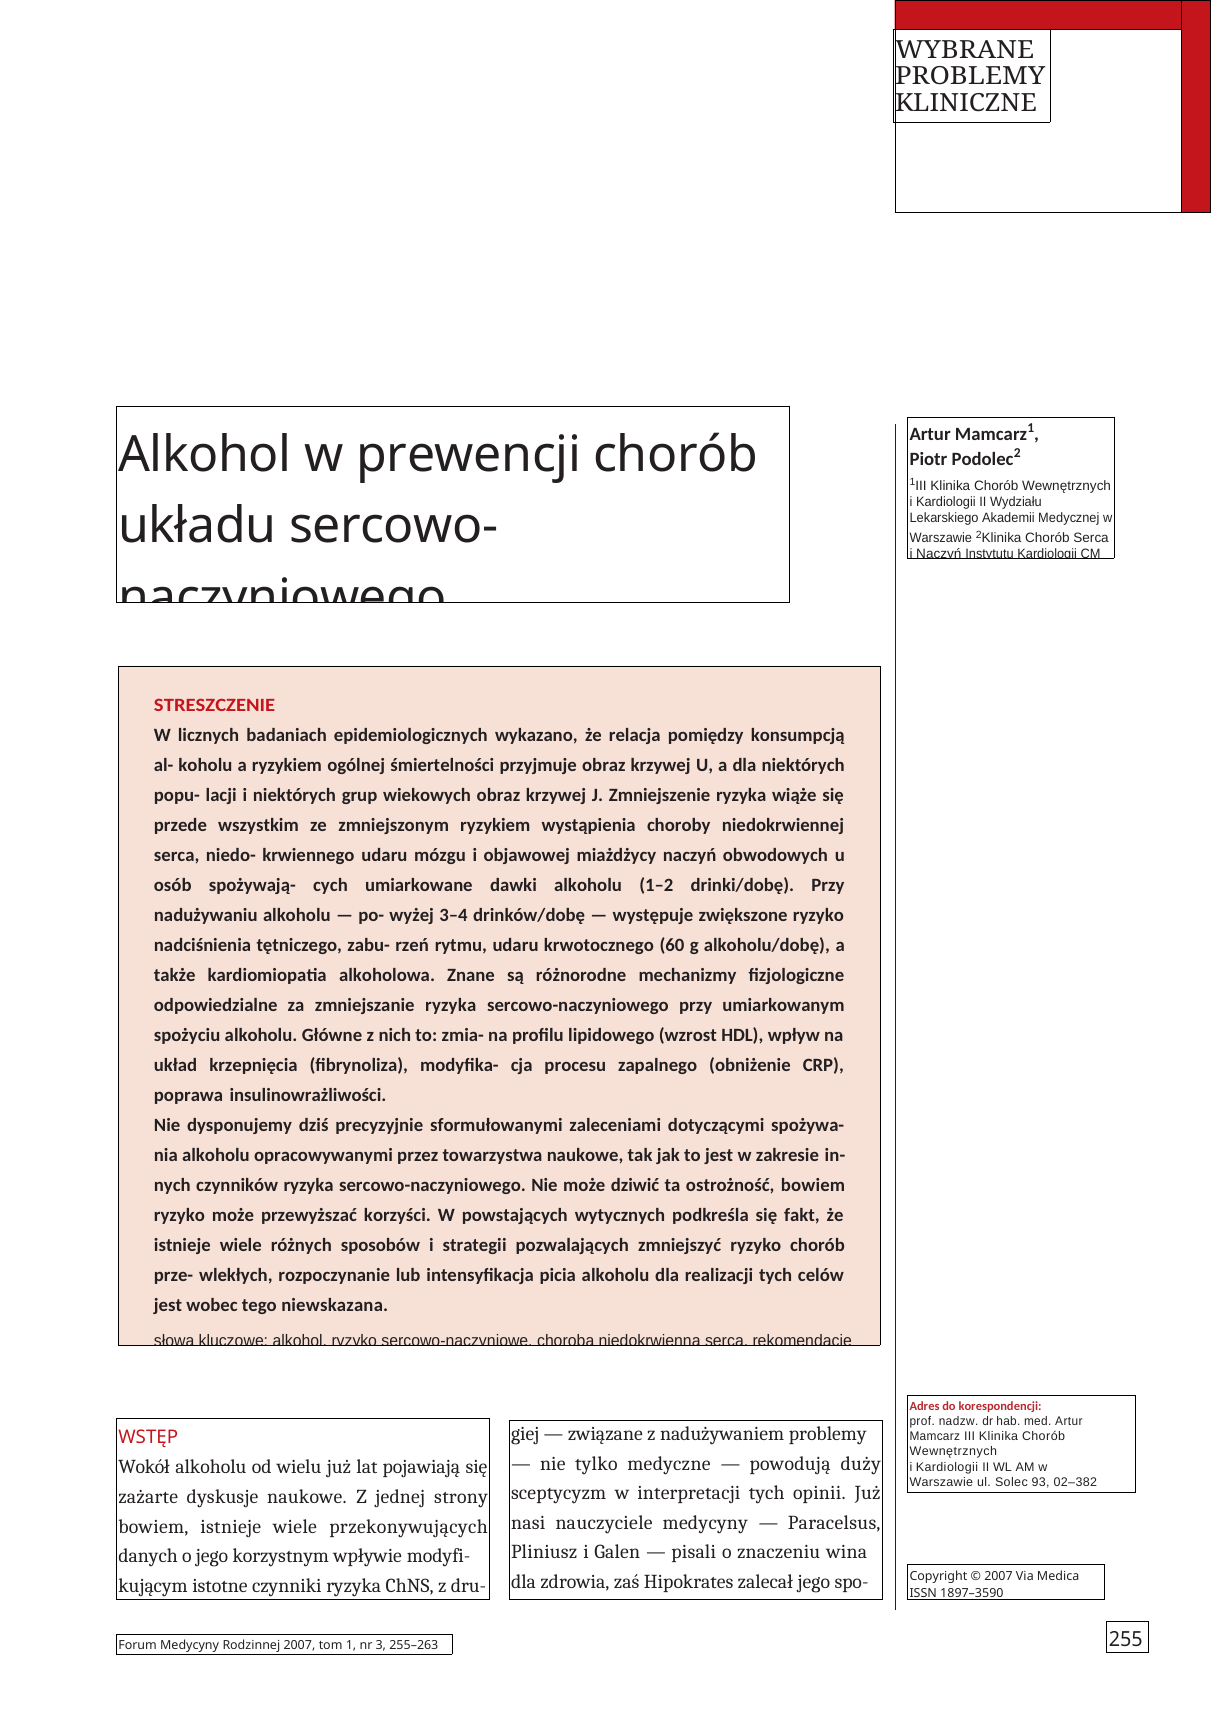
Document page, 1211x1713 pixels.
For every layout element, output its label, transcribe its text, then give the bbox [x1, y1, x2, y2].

text Copyright © 2007 Via Medica ISSN 1897–3590 [909, 1567, 1104, 1599]
text i Kardiologii II Wydziału Lekarskiego Akademii Medycznej w Warszawie 2Klinika Chorób Serca i Naczyń Instytutu Kardiologii CM UJ Kraków [909, 494, 1112, 558]
text WSTĘP [118, 1423, 489, 1449]
text W licznych badaniach epidemiologicznych wykazano, że relacja pomiędzy konsumpcją al- koholu a ryzykiem ogólnej śmiertelności przyjmuje obraz krzywej U, a dla niektórych popu- lacji i niektórych grup wiekowych obraz krzywej J. Zmniejszenie ryzyka wiąże się przede wszystkim ze zmniejszonym ryzykiem wystąpienia choroby niedokrwiennej serca, niedo- krwiennego udaru mózgu i objawowej miażdżycy naczyń obwodowych u osób spożywają- cych umiarkowane dawki alkoholu (1–2 drinki/dobę). Przy nadużywaniu alkoholu — po- wyżej 3–4 drinków/dobę — występuje zwiększone ryzyko nadciśnienia tętniczego, zabu- rzeń rytmu, udaru krwotocznego (60 g alkoholu/dobę), a także kardiomiopatia alkoholowa. Znane są różnorodne mechanizmy fizjologiczne odpowiedzialne za zmniejszanie ryzyka sercowo-naczyniowego przy umiarkowanym spożyciu alkoholu. Główne z nich to: zmia- na profilu lipidowego (wzrost HDL), wpływ na układ krzepnięcia (fibrynoliza), modyfika- cja procesu zapalnego (obniżenie CRP), poprawa insulinowrażliwości. [154, 723, 845, 1106]
text Forum Medycyny Rodzinnej 2007, tom 1, nr 3, 255–263 [118, 1636, 452, 1653]
text Wokół alkoholu od wielu już lat pojawiają się zażarte dyskusje naukowe. Z jednej strony bowiem, istnieje wiele przekonywujących danych o jego korzystnym wpływie modyfi- [118, 1456, 488, 1568]
text słowa kluczowe: alkohol, ryzyko sercowo-naczyniowe, choroba niedokrwienna serca, rekomendacje [154, 1331, 880, 1345]
text giej — związane z nadużywaniem problemy [511, 1422, 882, 1445]
text STRESZCZENIE [154, 693, 880, 716]
text Alkohol w prewencji chorób układu sercowo-naczyniowego [118, 418, 789, 602]
text WYBRANE PROBLEMY KLINICZNE [896, 37, 1050, 119]
text 1III Klinika Chorób Wewnętrznych [909, 475, 1114, 493]
text dla zdrowia, zaś Hipokrates zalecał jego spo- [511, 1571, 882, 1593]
text — nie tylko medyczne — powodują duży sceptycyzm w interpretacji tych opinii. Już nasi nauczyciele medycyny — Paracelsus, Pliniusz i Galen — pisali o znaczeniu wina [511, 1452, 881, 1564]
text Artur Mamcarz1, Piotr Podolec2 [909, 421, 1074, 470]
text i Kardiologii II WL AM w Warszawie ul. Solec 93, 02–382 Warszawa [909, 1459, 1103, 1492]
text Adres do korespondencji: [909, 1398, 1135, 1413]
text 255 [1108, 1624, 1148, 1652]
text kującym istotne czynniki ryzyka ChNS, z dru- [118, 1575, 489, 1597]
text prof. nadzw. dr hab. med. Artur Mamcarz III Klinika Chorób Wewnętrznych [909, 1414, 1134, 1458]
text Nie dysponujemy dziś precyzyjnie sformułowanymi zaleceniami dotyczącymi spożywa- nia alkoholu opracowywanymi przez towarzystwa naukowe, tak jak to jest w zakresie in- nych czynników ryzyka sercowo-naczyniowego. Nie może dziwić ta ostrożność, bowiem ryzyko może przewyższać korzyści. W powstających wytycznych podkreśla się fakt, że istnieje wiele różnych sposobów i strategii pozwalających zmniejszyć ryzyko chorób prze- wlekłych, rozpoczynanie lub intensyfikacja picia alkoholu dla realizacji tych celów jest wobec tego niewskazana. [154, 1113, 845, 1316]
